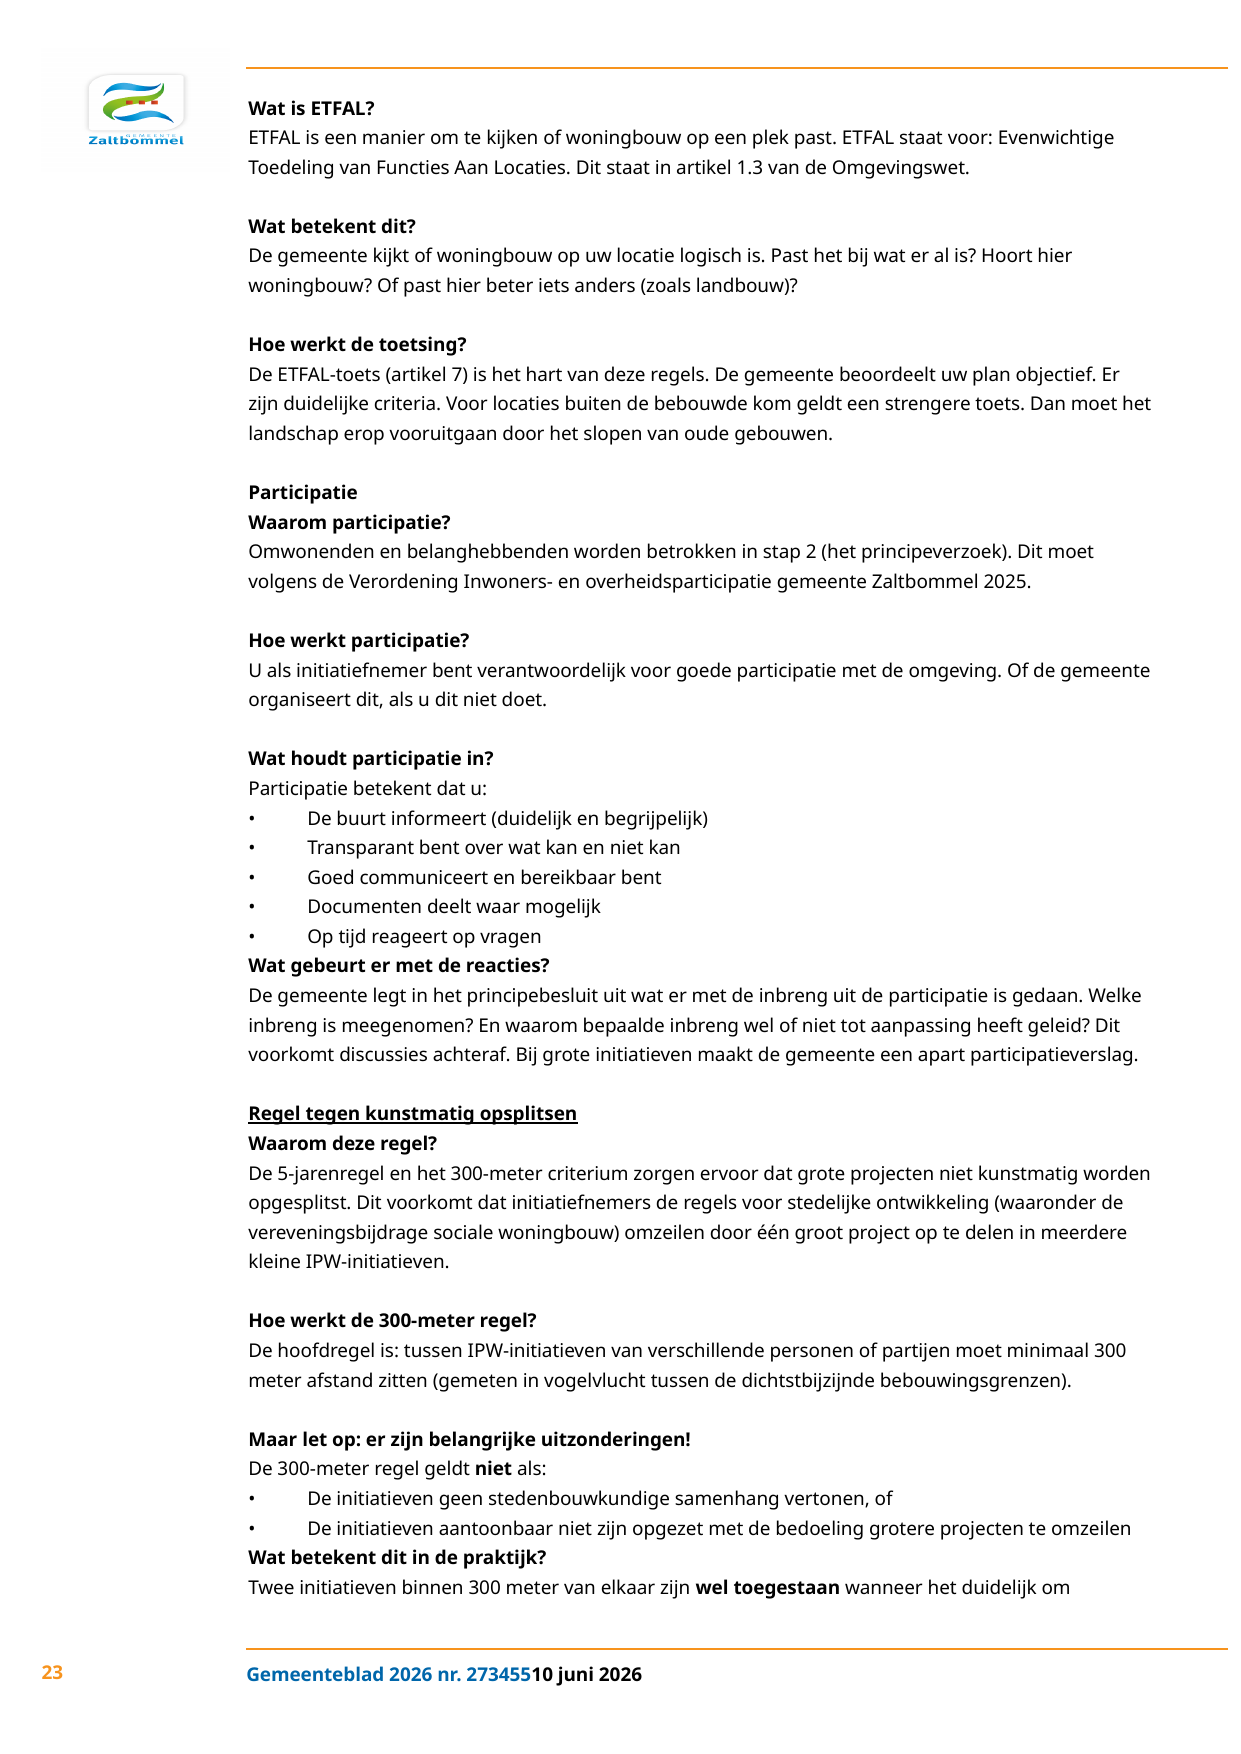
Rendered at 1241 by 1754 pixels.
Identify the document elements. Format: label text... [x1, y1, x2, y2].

text De gemeente kijkt of woningbouw op uw locatie logisch is. Past het bij wat er al is? Hoort hier woningbouw? Of past hier beter iets anders (zoals landbouw)? [248, 243, 1152, 298]
text Wat betekent dit? [248, 213, 1152, 239]
list De initiatieven aantoonbaar niet zijn opgezet met de bedoeling grotere projecten te omzeilen [248, 1515, 1152, 1541]
text Participatie [248, 479, 1152, 505]
picture [41, 47, 231, 172]
text Wat gebeurt er met de reacties? [248, 953, 1152, 978]
text U als initiatiefnemer bent verantwoordelijk voor goede participatie met de omgeving. Of de gemeente organiseert dit, als u dit niet doet. [248, 657, 1152, 712]
text Omwonenden en belanghebbenden worden betrokken in stap 2 (het principeverzoek). Dit moet volgens de Verordening Inwoners- en overheidsparticipatie gemeente Zaltbommel 2025. [248, 538, 1152, 594]
text Wat is ETFAL? [248, 95, 1152, 121]
text Hoe werkt de 300-meter regel? [248, 1308, 1152, 1333]
text Waarom deze regel? [248, 1130, 1152, 1156]
list Documenten deelt waar mogelijk [248, 893, 1152, 919]
text Waarom participatie? [248, 509, 1152, 535]
text Regel tegen kunstmatig opsplitsen [248, 1101, 1152, 1126]
list De buurt informeert (duidelijk en begrijpelijk) [248, 805, 1152, 831]
list De initiatieven geen stedenbouwkundige samenhang vertonen, of [248, 1485, 1152, 1511]
text De 300-meter regel geldt niet als: [248, 1456, 1152, 1481]
list Op tijd reageert op vragen [248, 923, 1152, 949]
text De gemeente legt in het principebesluit uit wat er met de inbreng uit de participatie is gedaan. Welke inbreng is meegenomen? En waarom bepaalde inbreng wel of niet tot aanpassing heeft geleid? Dit voorkomt discussies achteraf. Bij grote initiatieven maakt de gemeente een apart participatieverslag. [248, 982, 1152, 1067]
text Maar let op: er zijn belangrijke uitzonderingen! [248, 1426, 1152, 1452]
text Hoe werkt participatie? [248, 627, 1152, 653]
text Participatie betekent dat u: [248, 775, 1152, 801]
text De hoofdregel is: tussen IPW-initiatieven van verschillende personen of partijen moet minimaal 300 meter afstand zitten (gemeten in vogelvlucht tussen de dichtstbijzijnde bebouwingsgrenzen). [248, 1337, 1152, 1393]
text ETFAL is een manier om te kijken of woningbouw op een plek past. ETFAL staat voor: Evenwichtige Toedeling van Functies Aan Locaties. Dit staat in artikel 1.3 van de Omgevingswet. [248, 124, 1152, 180]
list Goed communiceert en bereikbaar bent [248, 864, 1152, 890]
text De 5-jarenregel en het 300-meter criterium zorgen ervoor dat grote projecten niet kunstmatig worden opgesplitst. Dit voorkomt dat initiatiefnemers de regels voor stedelijke ontwikkeling (waaronder de vereveningsbijdrage sociale woningbouw) omzeilen door één groot project op te delen in meerdere kleine IPW-initiatieven. [248, 1160, 1152, 1274]
text Wat houdt participatie in? [248, 746, 1152, 771]
text Wat betekent dit in de praktijk? [248, 1544, 1152, 1570]
text Twee initiatieven binnen 300 meter van elkaar zijn wel toegestaan wanneer het duidelijk om [248, 1574, 1152, 1600]
text De ETFAL-toets (artikel 7) is het hart van deze regels. De gemeente beoordeelt uw plan objectief. Er zijn duidelijke criteria. Voor locaties buiten de bebouwde kom geldt een strengere toets. Dan moet het landschap erop vooruitgaan door het slopen van oude gebouwen. [248, 361, 1152, 446]
list Transparant bent over wat kan en niet kan [248, 834, 1152, 860]
text Hoe werkt de toetsing? [248, 331, 1152, 357]
